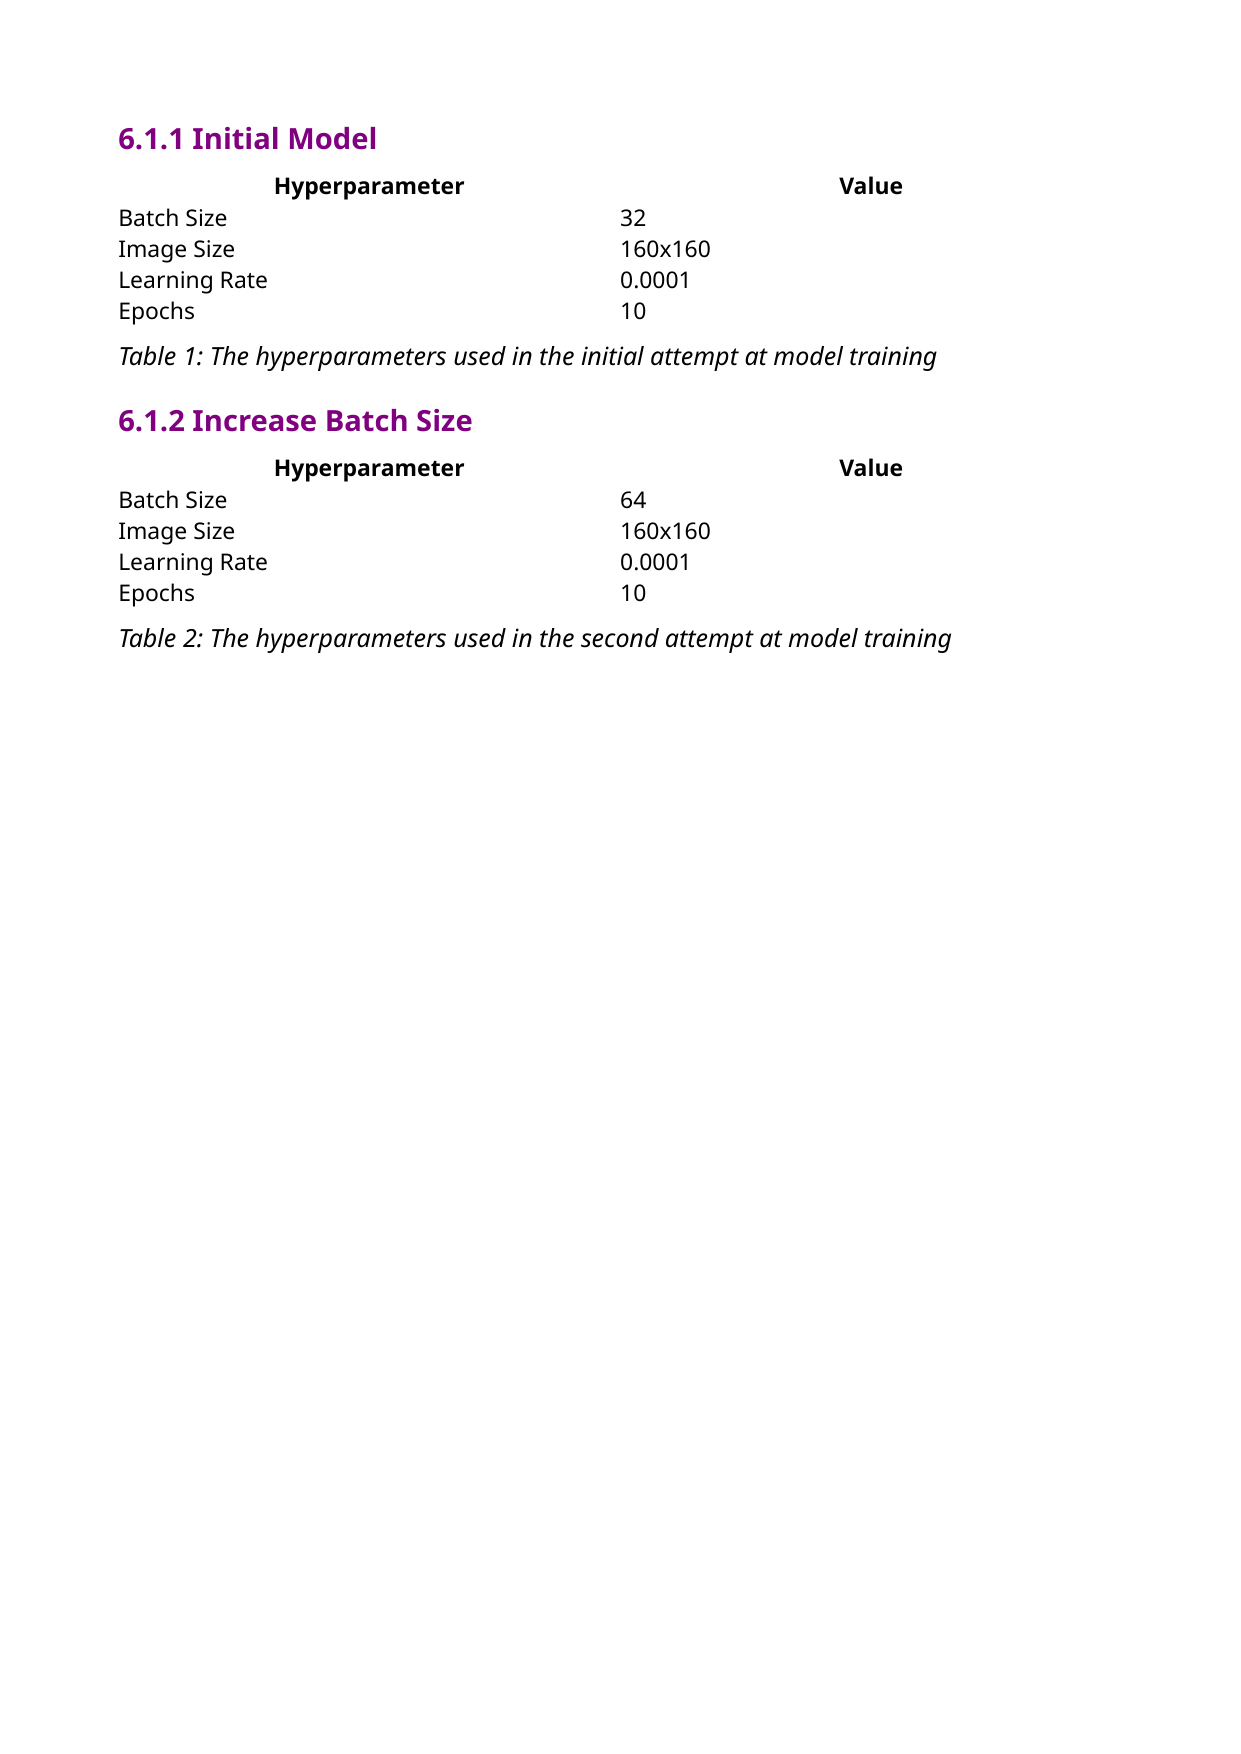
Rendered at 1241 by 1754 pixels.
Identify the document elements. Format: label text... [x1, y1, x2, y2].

table_cell Batch Size [118, 202, 620, 233]
table_cell Epochs [118, 295, 620, 327]
table_cell 0.0001 [620, 264, 1122, 295]
table_cell Batch Size [118, 484, 620, 515]
table_cell 10 [620, 295, 1122, 327]
table_cell 10 [620, 578, 1122, 609]
table_cell Epochs [118, 578, 620, 609]
table_header Hyperparameter [118, 170, 620, 202]
table_cell 160x160 [620, 233, 1122, 264]
table_cell 64 [620, 484, 1122, 515]
table_cell Image Size [118, 515, 620, 546]
table_cell Learning Rate [118, 546, 620, 577]
table_header Value [620, 453, 1122, 484]
text Table 2: The hyperparameters used in the second attempt at model training [118, 621, 1122, 655]
table_cell 0.0001 [620, 546, 1122, 577]
subtitle 6.1.1 Initial Model [118, 118, 1122, 158]
table_cell Learning Rate [118, 264, 620, 295]
table_cell 32 [620, 202, 1122, 233]
subtitle 6.1.2 Increase Batch Size [118, 400, 1122, 440]
table_cell 160x160 [620, 515, 1122, 546]
table_cell Image Size [118, 233, 620, 264]
table_header Hyperparameter [118, 453, 620, 484]
text Table 1: The hyperparameters used in the initial attempt at model training [118, 339, 1122, 373]
table_header Value [620, 170, 1122, 202]
